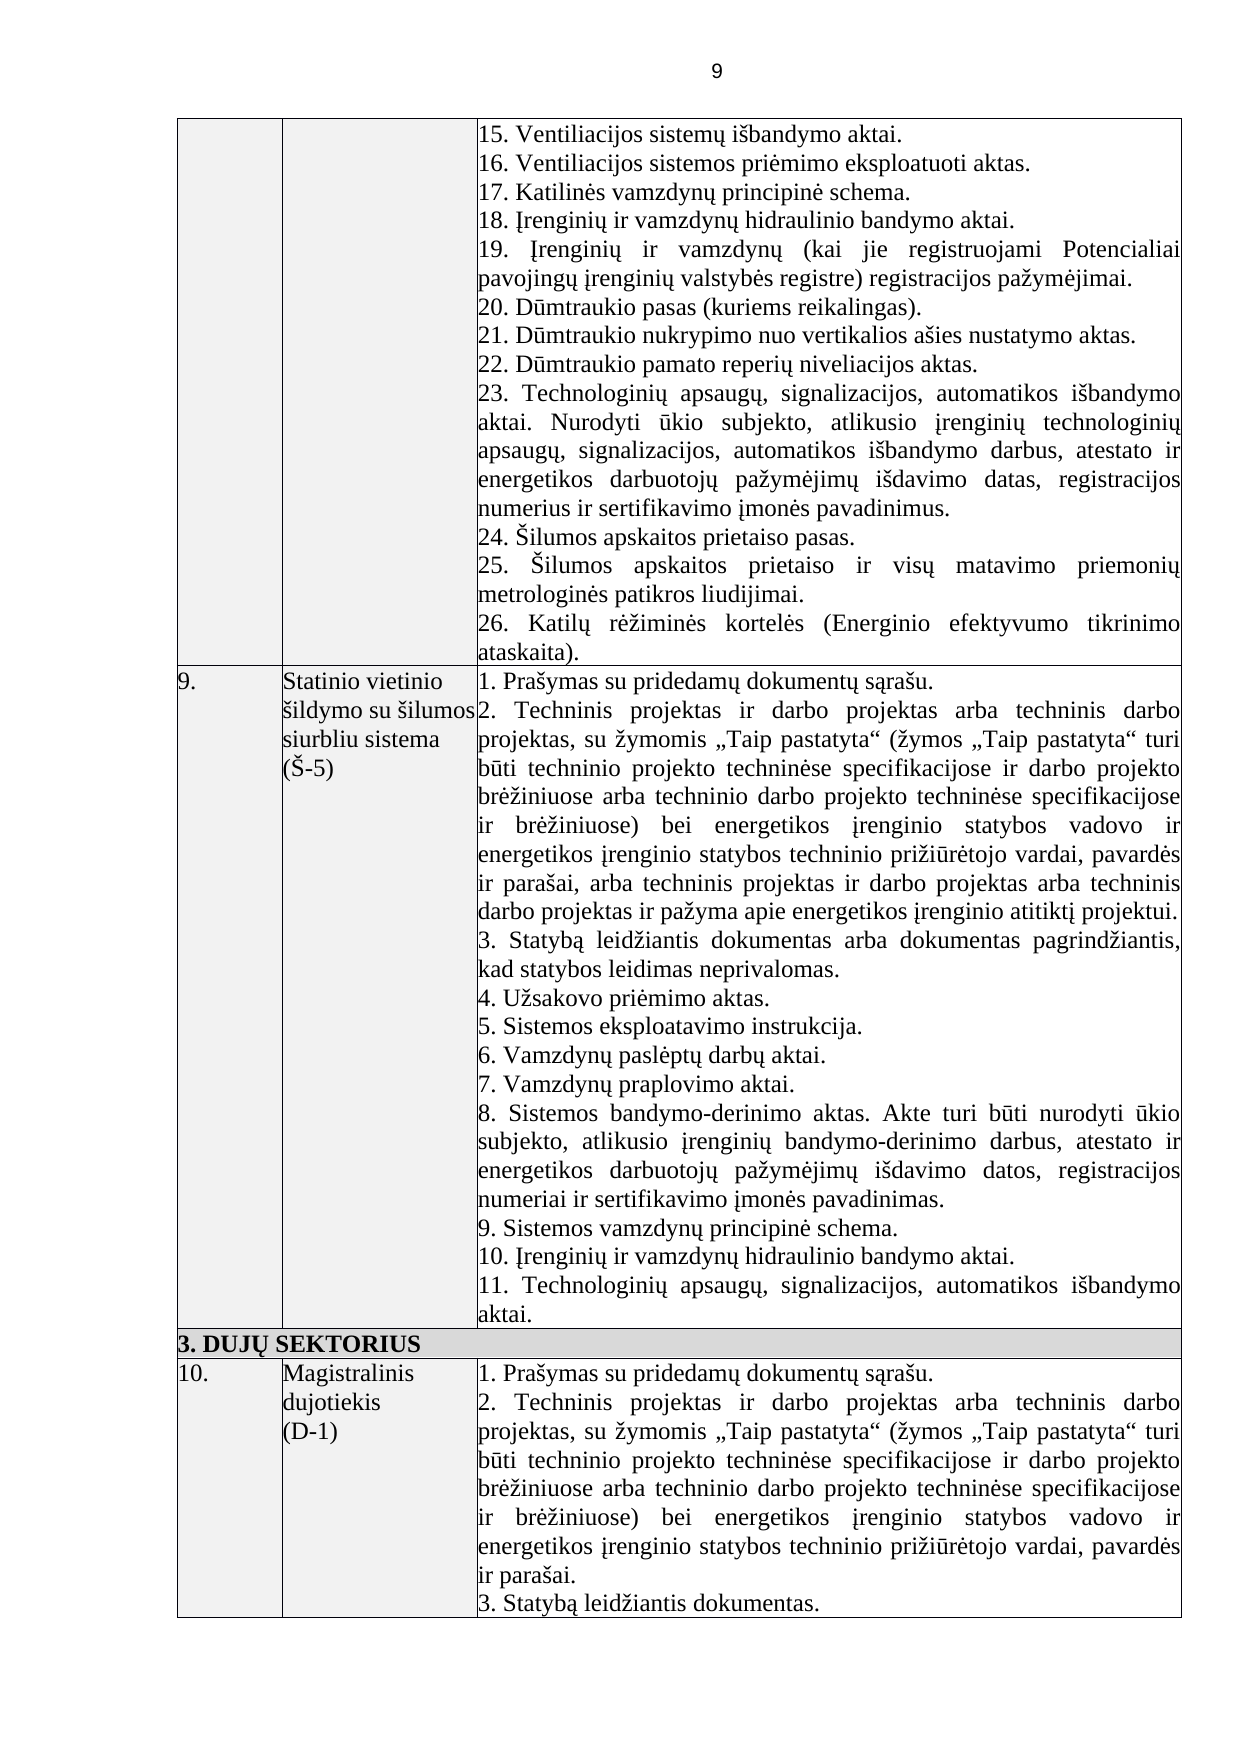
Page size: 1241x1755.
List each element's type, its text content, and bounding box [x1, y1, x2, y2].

table_cell [283, 119, 477, 665]
table_cell 10. [178, 1359, 282, 1617]
table_cell 15. Ventiliacijos sistemų išbandymo aktai. 16. Ventiliacijos sistemos priėmimo eksploatuoti aktas. 17. Katilinės vamzdynų principinė schema. 18. Įrenginių ir vamzdynų hidraulinio bandymo aktai. 19. Įrenginių ir vamzdynų (kai jie registruojami Potencialiai pavojingų įrenginių valstybės registre) registracijos pažymėjimai. 20. Dūmtraukio pasas (kuriems reikalingas). 21. Dūmtraukio nukrypimo nuo vertikalios ašies nustatymo aktas. 22. Dūmtraukio pamato reperių niveliacijos aktas. 23. Technologinių apsaugų, signalizacijos, automatikos išbandymo aktai. Nurodyti ūkio subjekto, atlikusio įrenginių technologinių apsaugų, signalizacijos, automatikos išbandymo darbus, atestato ir energetikos darbuotojų pažymėjimų išdavimo datas, registracijos numerius ir sertifikavimo įmonės pavadinimus. 24. Šilumos apskaitos prietaiso pasas. 25. Šilumos apskaitos prietaiso ir visų matavimo priemonių metrologinės patikros liudijimai. 26. Katilų rėžiminės kortelės (Energinio efektyvumo tikrinimo ataskaita). [478, 119, 1181, 665]
table_cell Magistralinis dujotiekis (D-1) [283, 1359, 477, 1617]
table_cell 1. Prašymas su pridedamų dokumentų sąrašu. 2. Techninis projektas ir darbo projektas arba techninis darbo projektas, su žymomis „Taip pastatyta“ (žymos „Taip pastatyta“ turi būti techninio projekto techninėse specifikacijose ir darbo projekto brėžiniuose arba techninio darbo projekto techninėse specifikacijose ir brėžiniuose) bei energetikos įrenginio statybos vadovo ir energetikos įrenginio statybos techninio prižiūrėtojo vardai, pavardės ir parašai, arba techninis projektas ir darbo projektas arba techninis darbo projektas ir pažyma apie energetikos įrenginio atitiktį projektui. 3. Statybą leidžiantis dokumentas arba dokumentas pagrindžiantis, kad statybos leidimas neprivalomas. 4. Užsakovo priėmimo aktas. 5. Sistemos eksploatavimo instrukcija. 6. Vamzdynų paslėptų darbų aktai. 7. Vamzdynų praplovimo aktai. 8. Sistemos bandymo-derinimo aktas. Akte turi būti nurodyti ūkio subjekto, atlikusio įrenginių bandymo-derinimo darbus, atestato ir energetikos darbuotojų pažymėjimų išdavimo datos, registracijos numeriai ir sertifikavimo įmonės pavadinimas. 9. Sistemos vamzdynų principinė schema. 10. Įrenginių ir vamzdynų hidraulinio bandymo aktai. 11. Technologinių apsaugų, signalizacijos, automatikos išbandymo aktai. [478, 666, 1181, 1328]
table_cell 3. DUJŲ SEKTORIUS [178, 1329, 1181, 1357]
table_cell 9. [178, 666, 282, 1328]
table_cell Statinio vietinio šildymo su šilumos siurbliu sistema (Š-5) [283, 666, 477, 1328]
table_cell [178, 119, 282, 665]
table_cell 1. Prašymas su pridedamų dokumentų sąrašu. 2. Techninis projektas ir darbo projektas arba techninis darbo projektas, su žymomis „Taip pastatyta“ (žymos „Taip pastatyta“ turi būti techninio projekto techninėse specifikacijose ir darbo projekto brėžiniuose arba techninio darbo projekto techninėse specifikacijose ir brėžiniuose) bei energetikos įrenginio statybos vadovo ir energetikos įrenginio statybos techninio prižiūrėtojo vardai, pavardės ir parašai. 3. Statybą leidžiantis dokumentas. [478, 1359, 1181, 1617]
